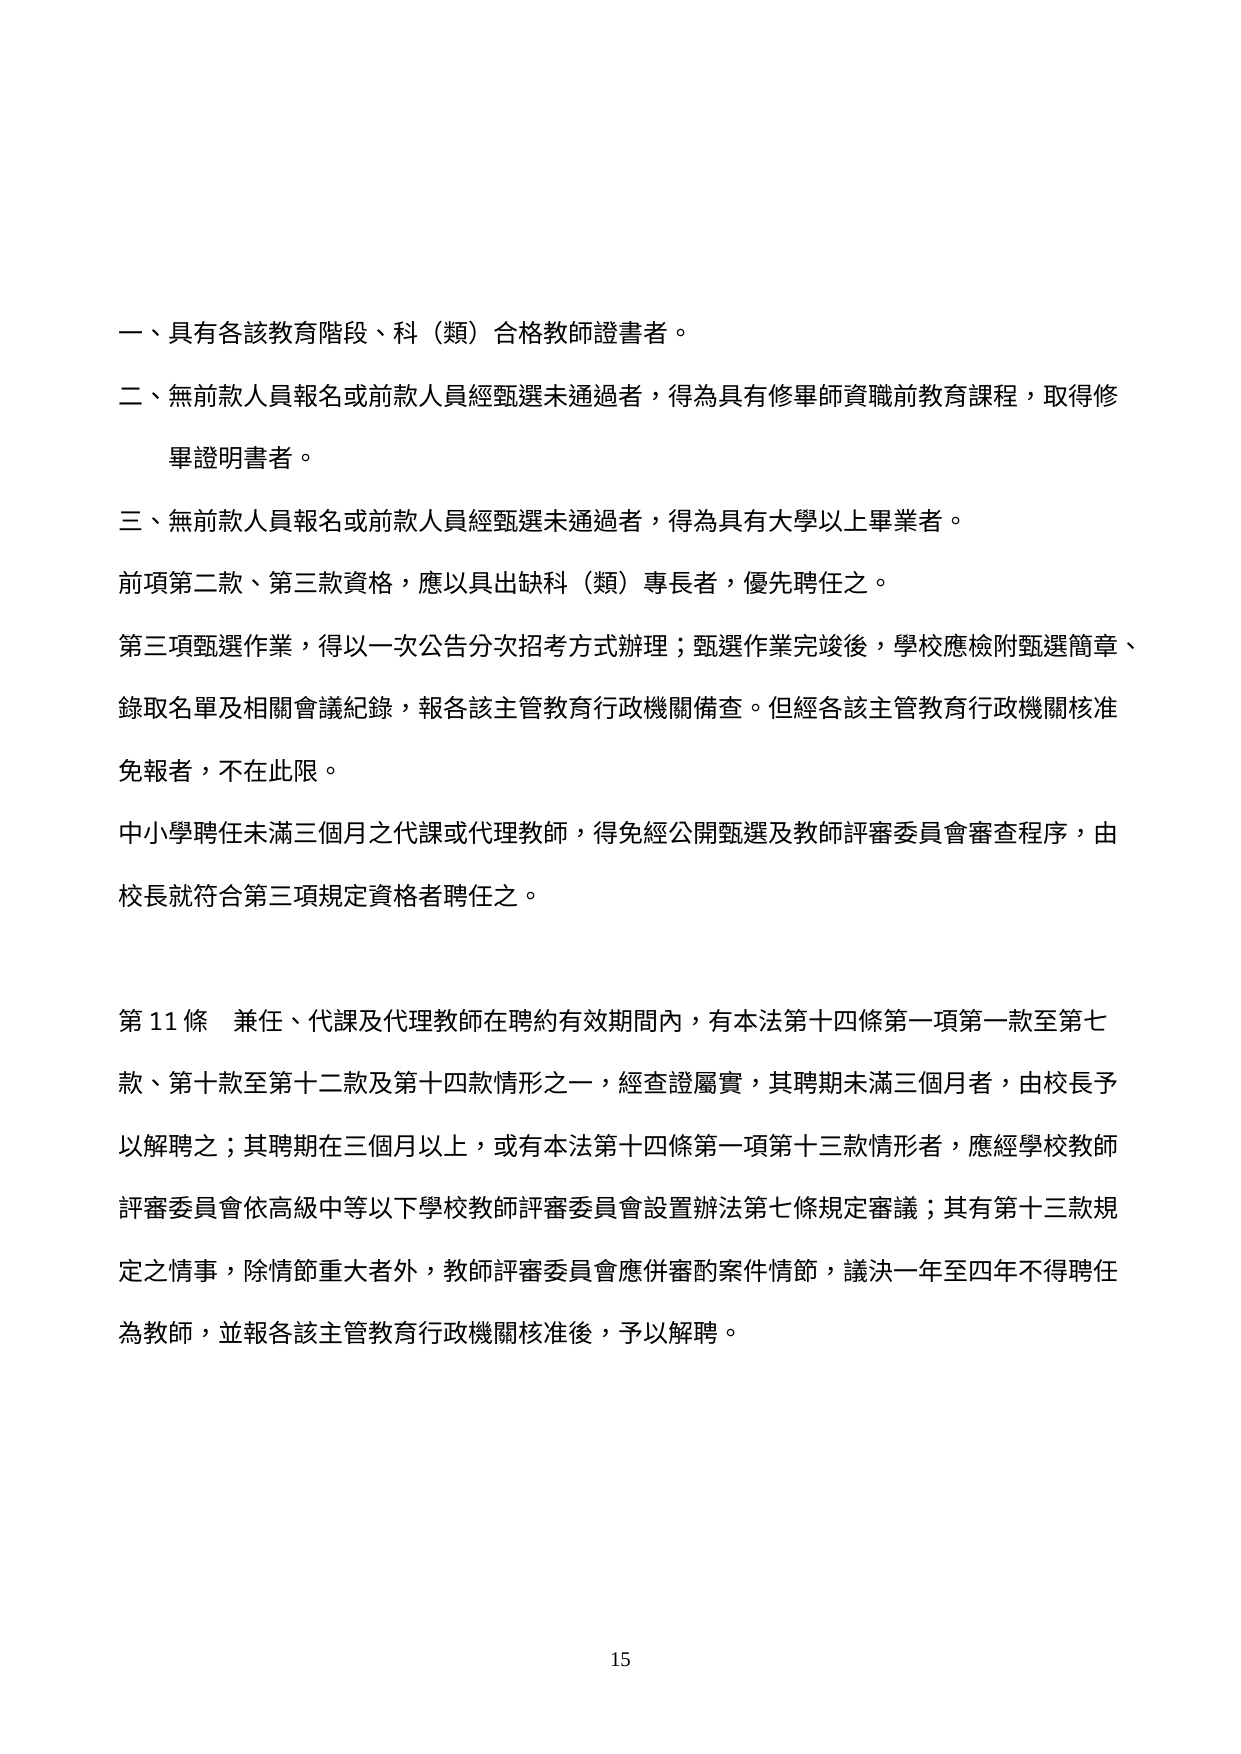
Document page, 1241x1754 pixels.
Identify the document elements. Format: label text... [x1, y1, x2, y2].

text 第三項甄選作業，得以一次公告分次招考方式辦理；甄選作業完竣後，學校應檢附甄選簡章、錄取名單及相關會議紀錄，報各該主管教育行政機關備查。但經各該主管教育行政機關核准免報者，不在此限。 [118, 603, 1122, 790]
text 前項第二款、第三款資格，應以具出缺科（類）專長者，優先聘任之。 [118, 540, 1122, 603]
text 三、無前款人員報名或前款人員經甄選未通過者，得為具有大學以上畢業者。 [118, 478, 1122, 540]
text 二、無前款人員報名或前款人員經甄選未通過者，得為具有修畢師資職前教育課程，取得修畢證明書者。 [118, 353, 1122, 478]
text 第11條 兼任、代課及代理教師在聘約有效期間內，有本法第十四條第一項第一款至第七款、第十款至第十二款及第十四款情形之一，經查證屬實，其聘期未滿三個月者，由校長予以解聘之；其聘期在三個月以上，或有本法第十四條第一項第十三款情形者，應經學校教師評審委員會依高級中等以下學校教師評審委員會設置辦法第七條規定審議；其有第十三款規定之情事，除情節重大者外，教師評審委員會應併審酌案件情節，議決一年至四年不得聘任為教師，並報各該主管教育行政機關核准後，予以解聘。 [118, 978, 1122, 1353]
text 一、具有各該教育階段、科（類）合格教師證書者。 [118, 290, 1122, 353]
text 中小學聘任未滿三個月之代課或代理教師，得免經公開甄選及教師評審委員會審查程序，由校長就符合第三項規定資格者聘任之。 [118, 790, 1122, 915]
